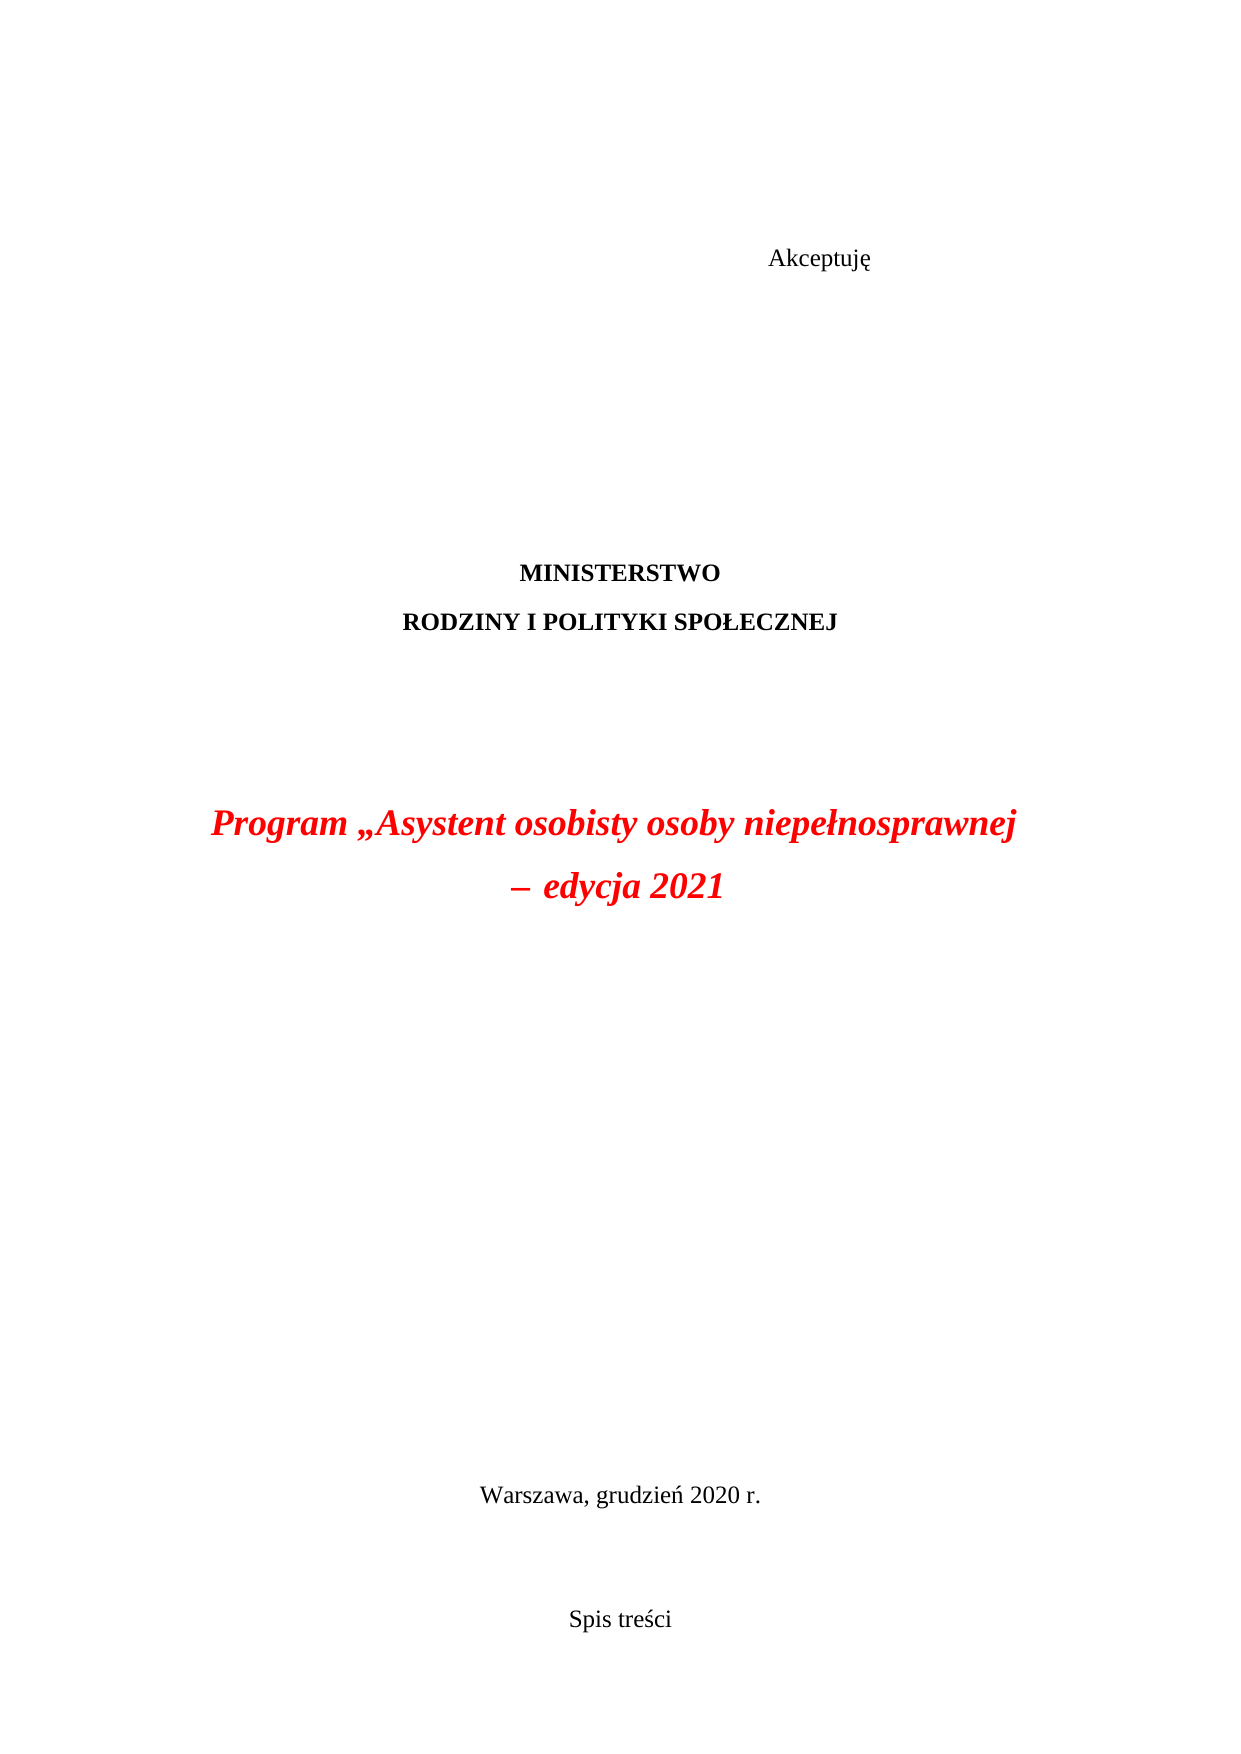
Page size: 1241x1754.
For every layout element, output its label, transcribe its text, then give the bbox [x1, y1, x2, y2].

text Program „Asystent osobisty osoby niepełnosprawnej [148, 800, 1093, 843]
text MINISTERSTWO [148, 558, 1093, 586]
text Akceptuję [148, 243, 1093, 272]
text Spis treści [148, 1604, 1093, 1633]
text – edycja 2021 [148, 863, 1093, 907]
text RODZINY I POLITYKI SPOŁECZNEJ [148, 607, 1093, 636]
text Warszawa, grudzień 2020 r. [148, 1480, 1093, 1509]
